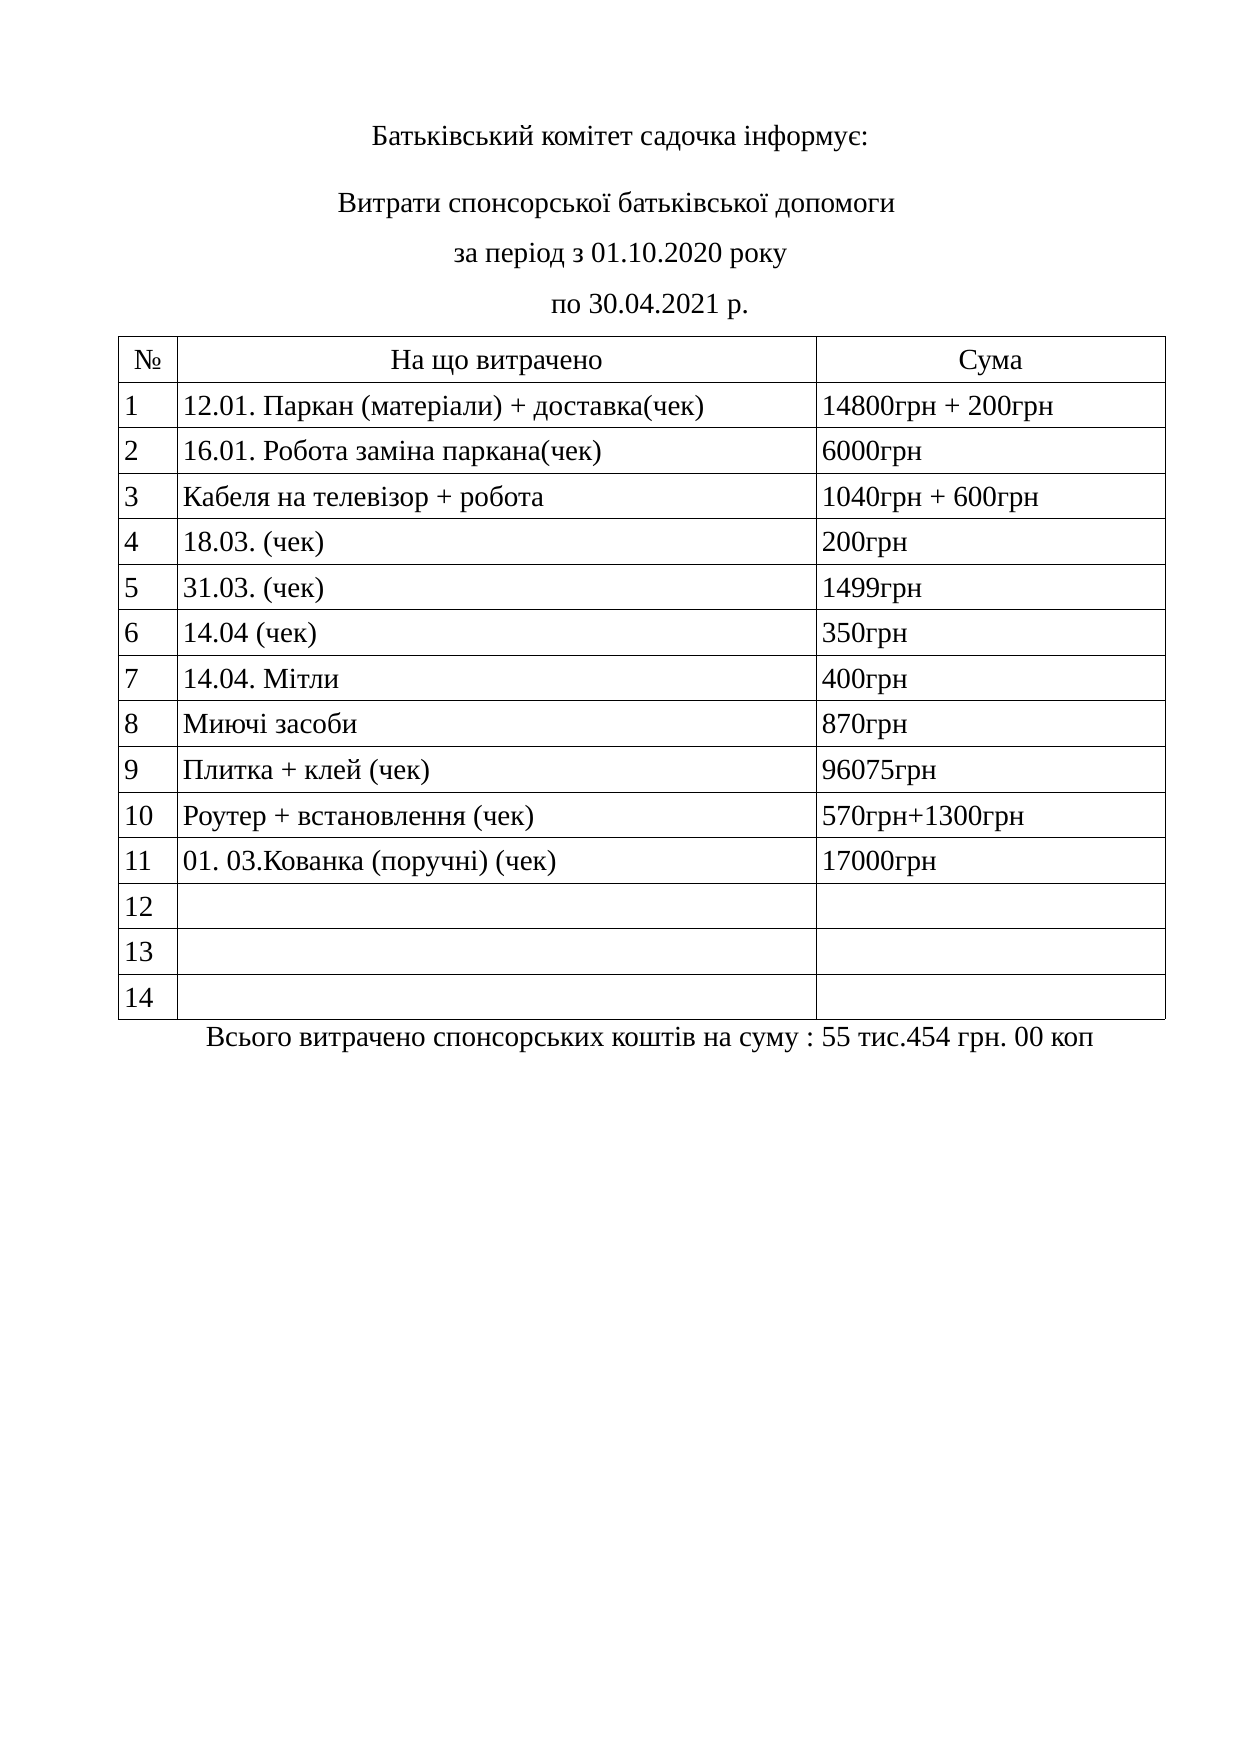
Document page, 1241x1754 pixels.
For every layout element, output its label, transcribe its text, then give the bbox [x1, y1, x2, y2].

table_cell 13 [119, 929, 177, 973]
table_cell 11 [119, 838, 177, 882]
table_cell 9 [119, 747, 177, 791]
table_cell 12.01. Паркан (матеріали) + доставка(чек) [178, 383, 816, 427]
table_cell 2 [119, 428, 177, 473]
table_cell 14 [119, 975, 177, 1019]
table_cell 1 [119, 383, 177, 427]
table_cell 400грн [817, 656, 1165, 700]
table_cell 8 [119, 701, 177, 746]
table_cell [178, 975, 816, 1019]
table_cell 96075грн [817, 747, 1165, 791]
table_cell 5 [119, 565, 177, 609]
text Всього витрачено спонсорських коштів на суму : 55 тис.454 грн. 00 коп [177, 1020, 1122, 1053]
table_cell 14.04. Мітли [178, 656, 816, 700]
table_cell 870грн [817, 701, 1165, 746]
table_cell 6000грн [817, 428, 1165, 473]
table_cell 14800грн + 200грн [817, 383, 1165, 427]
table_cell [817, 929, 1165, 973]
text по 30.04.2021 р. [177, 286, 1122, 319]
table_cell [817, 884, 1165, 928]
table_header Сума [817, 337, 1165, 382]
table_cell 1040грн + 600грн [817, 474, 1165, 518]
table_cell 18.03. (чек) [178, 519, 816, 564]
table_cell Кабеля на телевізор + робота [178, 474, 816, 518]
text за період з 01.10.2020 року [118, 236, 1122, 269]
table_cell 200грн [817, 519, 1165, 564]
table_cell Плитка + клей (чек) [178, 747, 816, 791]
table_cell 12 [119, 884, 177, 928]
table_cell Роутер + встановлення (чек) [178, 793, 816, 837]
table_cell 7 [119, 656, 177, 700]
table_cell 4 [119, 519, 177, 564]
table_cell 14.04 (чек) [178, 610, 816, 655]
table_cell [178, 884, 816, 928]
table_cell 350грн [817, 610, 1165, 655]
table_cell 10 [119, 793, 177, 837]
table_cell [178, 929, 816, 973]
table_cell 6 [119, 610, 177, 655]
text Витрати спонсорської батьківської допомоги [118, 185, 1122, 219]
table_cell [817, 975, 1165, 1019]
table_cell Миючі засоби [178, 701, 816, 746]
table_cell 570грн+1300грн [817, 793, 1165, 837]
table_header № [119, 337, 177, 382]
text Батьківський комітет садочка інформує: [118, 118, 1122, 152]
table_cell 01. 03.Кованка (поручні) (чек) [178, 838, 816, 882]
table_cell 3 [119, 474, 177, 518]
table_cell 31.03. (чек) [178, 565, 816, 609]
table_header На що витрачено [178, 337, 816, 382]
table_cell 1499грн [817, 565, 1165, 609]
table_cell 16.01. Робота заміна паркана(чек) [178, 428, 816, 473]
table_cell 17000грн [817, 838, 1165, 882]
